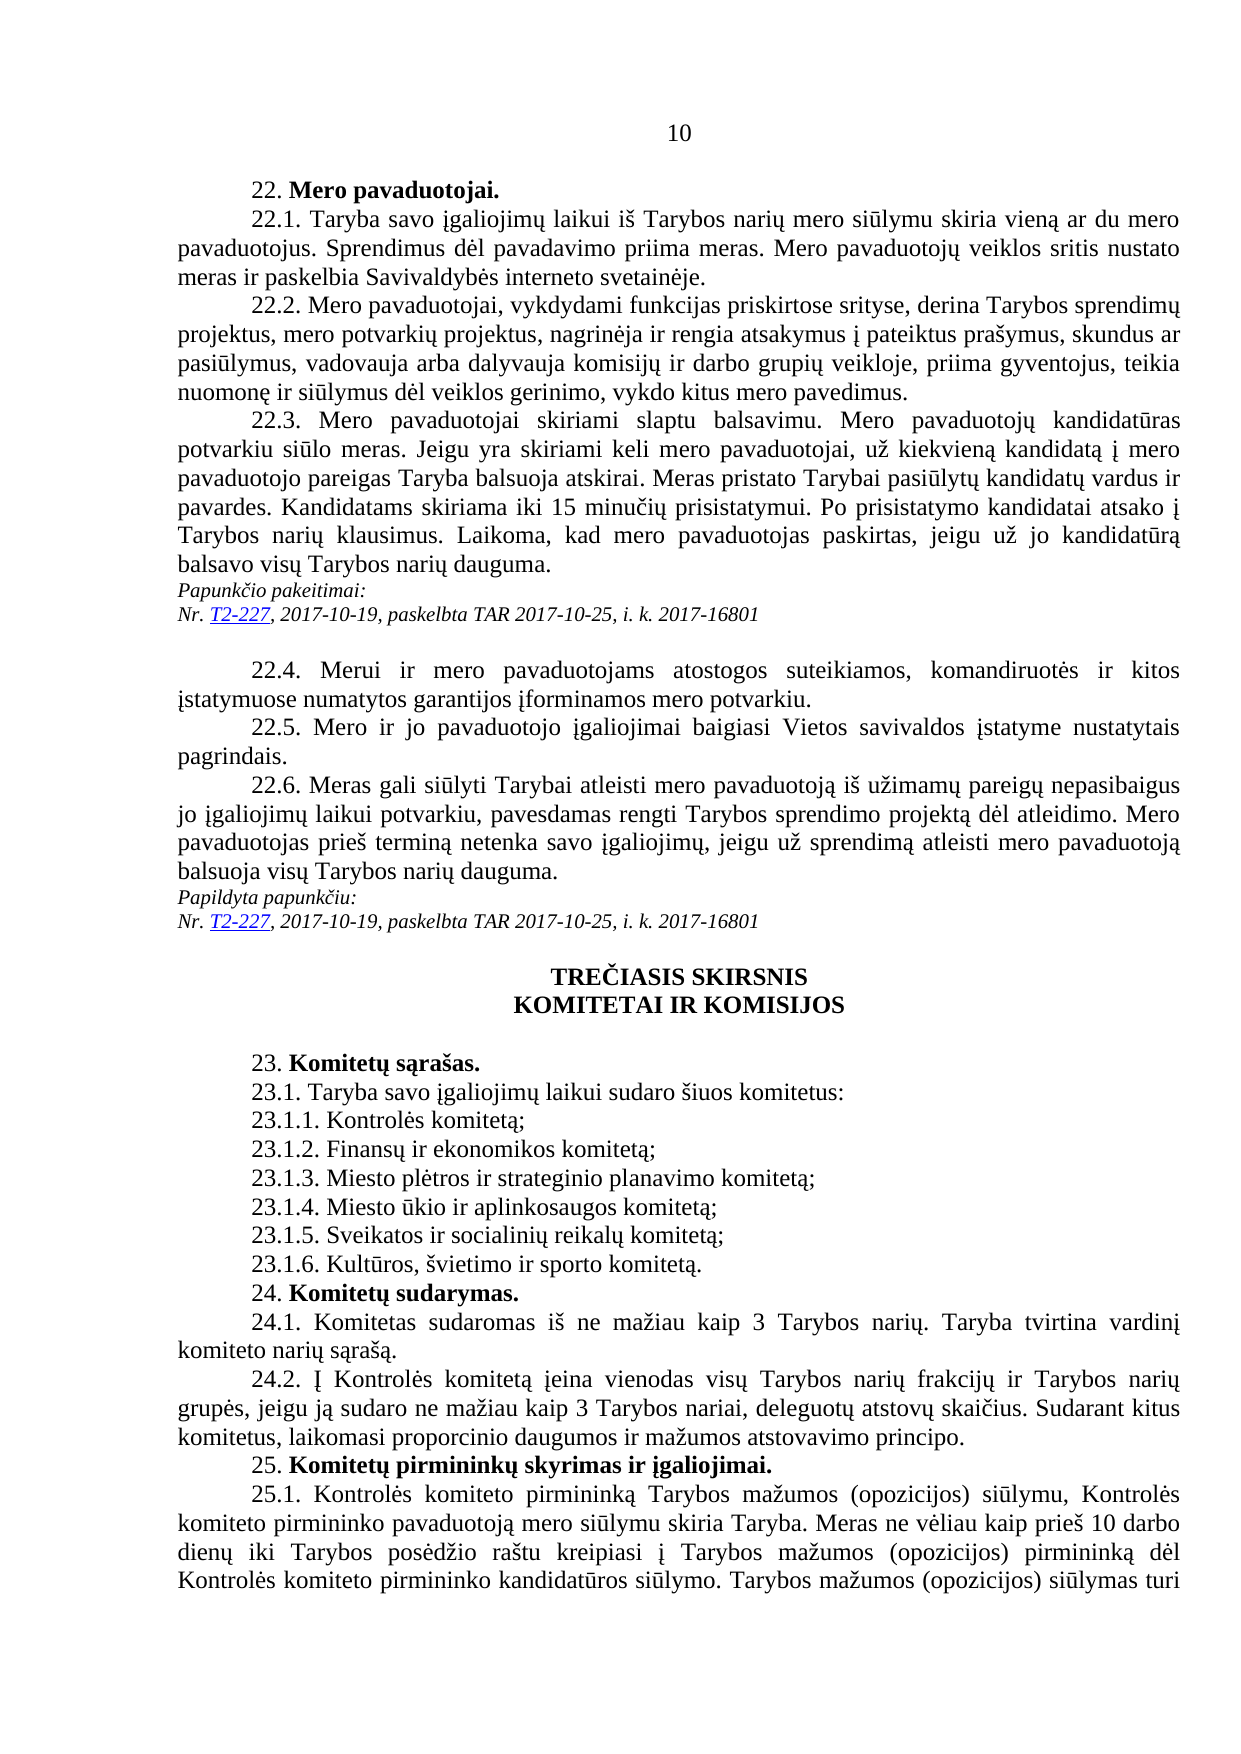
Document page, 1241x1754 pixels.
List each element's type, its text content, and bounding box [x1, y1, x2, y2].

text 22.6. Meras gali siūlyti Tarybai atleisti mero pavaduotoją iš užimamų pareigų nepasibaigus jo įgaliojimų laikui potvarkiu, pavesdamas rengti Tarybos sprendimo projektą dėl atleidimo. Mero pavaduotojas prieš terminą netenka savo įgaliojimų, jeigu už sprendimą atleisti mero pavaduotoją balsuoja visų Tarybos narių dauguma. [177, 770, 1181, 885]
text Papunkčio pakeitimai: [177, 578, 1181, 602]
text Nr. T2-227, 2017-10-19, paskelbta TAR 2017-10-25, i. k. 2017-16801 [177, 909, 1181, 933]
text 23.1.4. Miesto ūkio ir aplinkosaugos komitetą; [177, 1192, 1181, 1221]
text 25. Komitetų pirmininkų skyrimas ir įgaliojimai. [177, 1451, 1181, 1479]
text 22.3. Mero pavaduotojai skiriami slaptu balsavimu. Mero pavaduotojų kandidatūras potvarkiu siūlo meras. Jeigu yra skiriami keli mero pavaduotojai, už kiekvieną kandidatą į mero pavaduotojo pareigas Taryba balsuoja atskirai. Meras pristato Tarybai pasiūlytų kandidatų vardus ir pavardes. Kandidatams skiriama iki 15 minučių prisistatymui. Po prisistatymo kandidatai atsako į Tarybos narių klausimus. Laikoma, kad mero pavaduotojas paskirtas, jeigu už jo kandidatūrą balsavo visų Tarybos narių dauguma. [177, 406, 1181, 578]
text TREČIASIS SKIRSNIS [177, 962, 1181, 991]
text 24.1. Komitetas sudaromas iš ne mažiau kaip 3 Tarybos narių. Taryba tvirtina vardinį komiteto narių sąrašą. [177, 1307, 1181, 1364]
text 23.1. Taryba savo įgaliojimų laikui sudaro šiuos komitetus: [177, 1077, 1181, 1106]
text 23.1.5. Sveikatos ir socialinių reikalų komitetą; [177, 1221, 1181, 1249]
text 23.1.6. Kultūros, švietimo ir sporto komitetą. [177, 1249, 1181, 1278]
text KOMITETAI IR KOMISIJOS [177, 991, 1181, 1019]
text 24. Komitetų sudarymas. [177, 1278, 1181, 1307]
text 22.1. Taryba savo įgaliojimų laikui iš Tarybos narių mero siūlymu skiria vieną ar du mero pavaduotojus. Sprendimus dėl pavadavimo priima meras. Mero pavaduotojų veiklos sritis nustato meras ir paskelbia Savivaldybės interneto svetainėje. [177, 204, 1181, 291]
text 23. Komitetų sąrašas. [177, 1048, 1181, 1077]
text 22.4. Merui ir mero pavaduotojams atostogos suteikiamos, komandiruotės ir kitos įstatymuose numatytos garantijos įforminamos mero potvarkiu. [177, 655, 1181, 712]
text 23.1.3. Miesto plėtros ir strateginio planavimo komitetą; [177, 1163, 1181, 1192]
text Nr. T2-227, 2017-10-19, paskelbta TAR 2017-10-25, i. k. 2017-16801 [177, 602, 1181, 626]
text 25.1. Kontrolės komiteto pirmininką Tarybos mažumos (opozicijos) siūlymu, Kontrolės komiteto pirmininko pavaduotoją mero siūlymu skiria Taryba. Meras ne vėliau kaip prieš 10 darbo dienų iki Tarybos posėdžio raštu kreipiasi į Tarybos mažumos (opozicijos) pirmininką dėl Kontrolės komiteto pirmininko kandidatūros siūlymo. Tarybos mažumos (opozicijos) siūlymas turi [177, 1479, 1181, 1594]
text 22. Mero pavaduotojai. [177, 176, 1181, 204]
text 22.2. Mero pavaduotojai, vykdydami funkcijas priskirtose srityse, derina Tarybos sprendimų projektus, mero potvarkių projektus, nagrinėja ir rengia atsakymus į pateiktus prašymus, skundus ar pasiūlymus, vadovauja arba dalyvauja komisijų ir darbo grupių veikloje, priima gyventojus, teikia nuomonę ir siūlymus dėl veiklos gerinimo, vykdo kitus mero pavedimus. [177, 291, 1181, 406]
text 23.1.2. Finansų ir ekonomikos komitetą; [177, 1134, 1181, 1163]
text Papildyta papunkčiu: [177, 885, 1181, 909]
text 24.2. Į Kontrolės komitetą įeina vienodas visų Tarybos narių frakcijų ir Tarybos narių grupės, jeigu ją sudaro ne mažiau kaip 3 Tarybos nariai, deleguotų atstovų skaičius. Sudarant kitus komitetus, laikomasi proporcinio daugumos ir mažumos atstovavimo principo. [177, 1364, 1181, 1451]
text 23.1.1. Kontrolės komitetą; [177, 1106, 1181, 1134]
text 22.5. Mero ir jo pavaduotojo įgaliojimai baigiasi Vietos savivaldos įstatyme nustatytais pagrindais. [177, 712, 1181, 770]
